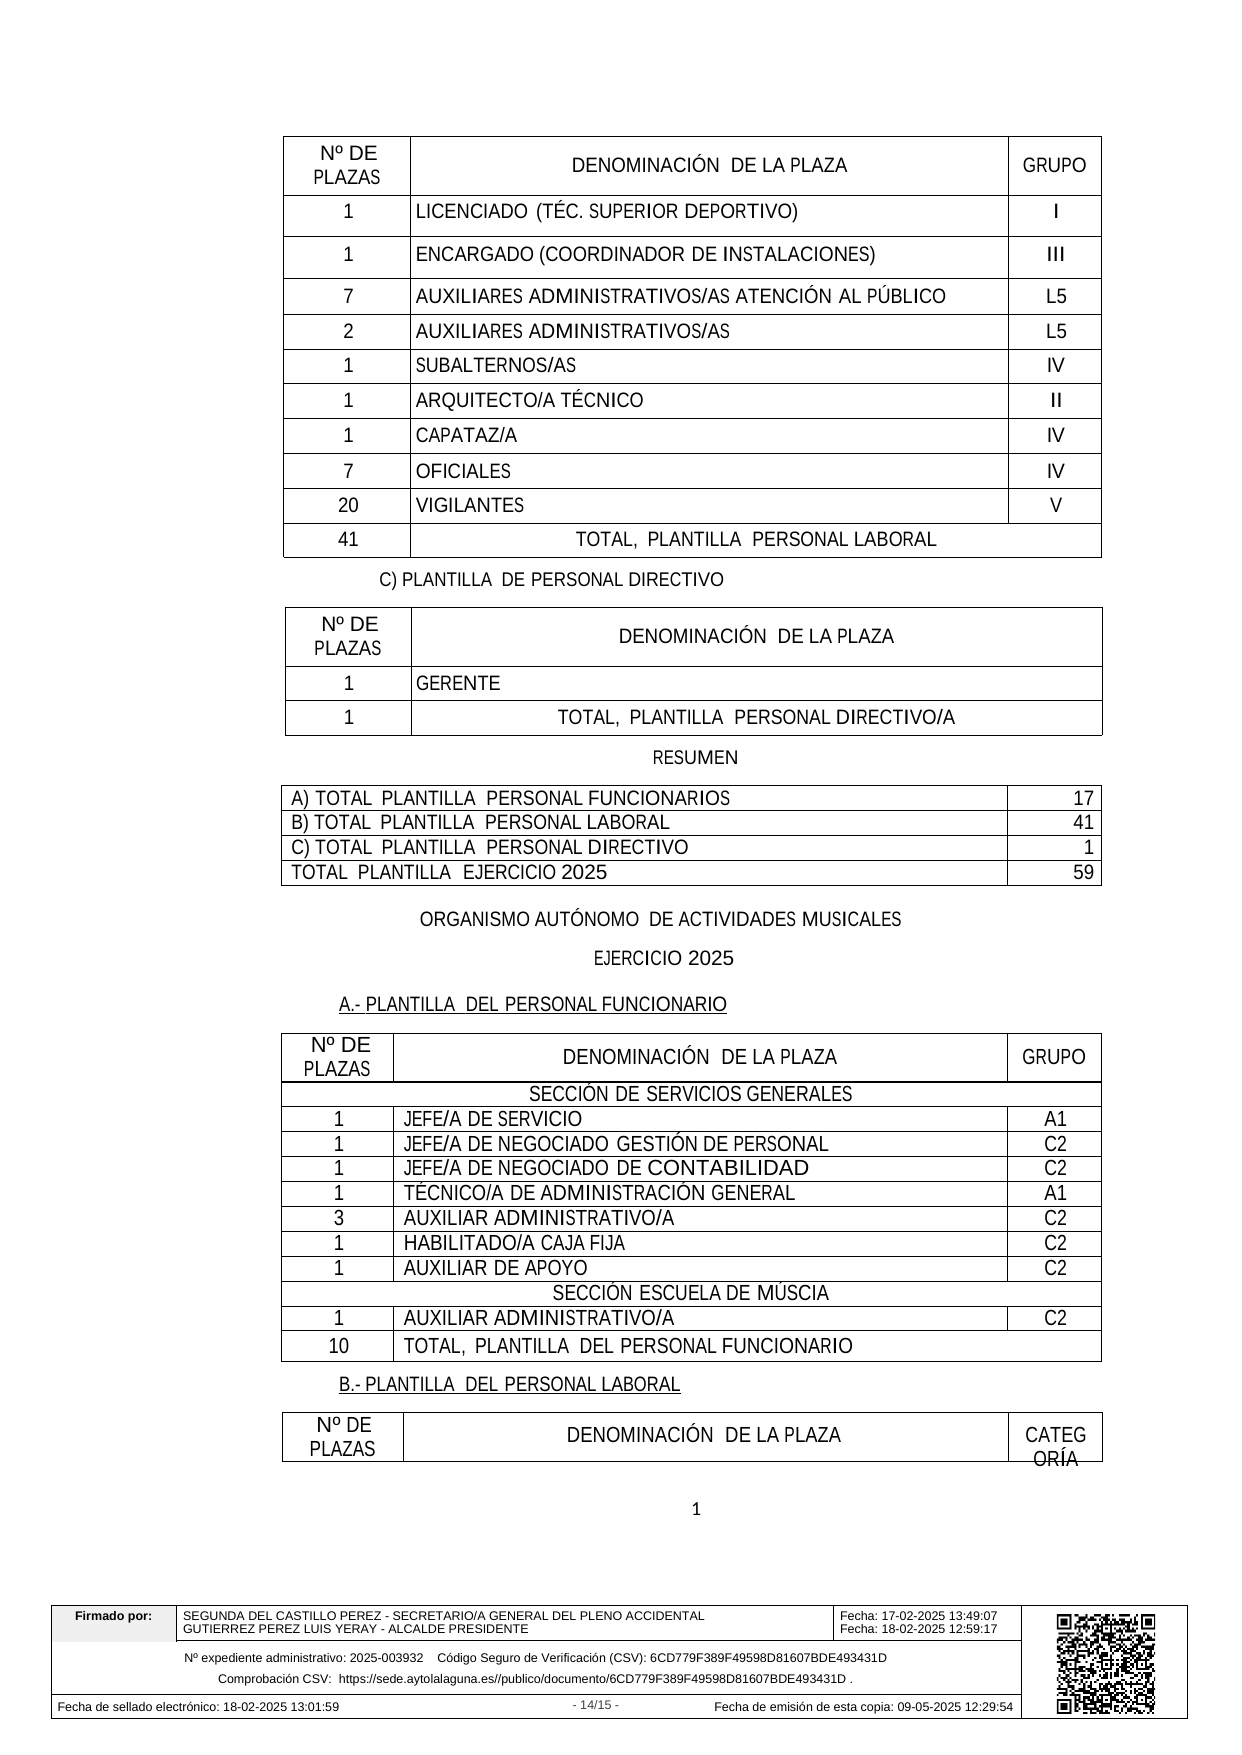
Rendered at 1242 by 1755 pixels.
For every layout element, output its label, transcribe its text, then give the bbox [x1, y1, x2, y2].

table_cell B) TOTAL PLANTILLA PERSONAL LABORAL [282, 811, 1007, 835]
table_cell 1 [282, 1232, 393, 1256]
table_cell I [1009, 196, 1101, 236]
table_cell 1 [282, 1257, 393, 1281]
table_header Nº DE PLAZAS [286, 608, 411, 666]
text Nº DE [312, 1413, 375, 1432]
text PLAZAS [309, 1432, 403, 1461]
table_cell 1 [282, 1132, 393, 1156]
table_cell GERENTE [412, 667, 1102, 700]
table_header 17 [1008, 786, 1101, 810]
table_cell 1 [1008, 836, 1101, 860]
table_cell 10 [282, 1331, 393, 1361]
table_header DENOMINACIÓN DE LA PLAZA [412, 608, 1102, 666]
table_cell 2 [284, 315, 410, 349]
table_cell JEFE/A DE NEGOCIADO GESTIÓN DE PERSONAL [394, 1132, 1007, 1156]
table_header Nº DE PLAZAS [282, 1034, 393, 1081]
table_cell L5 [1009, 315, 1101, 349]
table_cell ENCARGADO (COORDINADOR DE INSTALACIONES) [411, 237, 1008, 278]
table_header A) TOTAL PLANTILLA PERSONAL FUNCIONARIOS [282, 786, 1007, 810]
table_cell C2 [1008, 1307, 1101, 1330]
table_cell AUXILIARES ADMINISTRATIVOS/AS [411, 315, 1008, 349]
table_cell JEFE/A DE SERVICIO [394, 1107, 1007, 1131]
table_cell 1 [282, 1157, 393, 1181]
table_cell 41 [284, 524, 410, 557]
table_cell A1 [1008, 1182, 1101, 1206]
table_cell IV [1009, 454, 1101, 488]
table_cell III [1009, 237, 1101, 278]
table_cell ARQUITECTO/A TÉCNICO [411, 384, 1008, 418]
table_cell 1 [286, 667, 411, 700]
table_cell SUBALTERNOS/AS [411, 350, 1008, 383]
table_cell TOTAL, PLANTILLA PERSONAL DIRECTIVO/A [412, 701, 1102, 735]
table_cell SECCIÓN ESCUELA DE MÚSCIA [282, 1282, 1101, 1306]
table_cell 1 [284, 384, 410, 418]
table_cell LICENCIADO (TÉC. SUPERIOR DEPORTIVO) [411, 196, 1008, 236]
table_header GRUPO [1009, 137, 1101, 194]
table_header SEGUNDA DEL CASTILLO PEREZ - SECRETARIO/A GENERAL DEL PLENO ACCIDENTAL GUTIERREZ PEREZ LUIS YERAY - ALCALDE PRESIDENTE [177, 1606, 833, 1640]
table_cell VIGILANTES [411, 489, 1008, 522]
table_cell C2 [1008, 1157, 1101, 1181]
table_cell 41 [1008, 811, 1101, 835]
table_header Nº DE PLAZAS [284, 137, 410, 194]
table_cell Nº expediente administrativo: 2025-003932 Código Seguro de Verificación (CSV): 6CD779F389F49598D81607BDE493431D Comprobación CSV: https://sede.aytolalaguna.es//publico/documento/6CD779F389F49598D81607BDE493431D . [52, 1641, 1021, 1694]
table_cell L5 [1009, 279, 1101, 313]
table_cell AUXILIAR ADMINISTRATIVO/A [394, 1307, 1007, 1330]
table_cell 1 [284, 419, 410, 453]
table_cell Fecha de sellado electrónico: 18-02-2025 13:01:59 - 14/15 - Fecha de emisión de esta copia: 09-05-2025 12:29:54 [52, 1695, 1021, 1718]
table_cell 1 [282, 1107, 393, 1131]
table_cell C2 [1008, 1257, 1101, 1281]
table_header GRUPO [1008, 1034, 1101, 1081]
table_cell C2 [1008, 1232, 1101, 1256]
table_header DENOMINACIÓN DE LA PLAZA [394, 1034, 1007, 1081]
table_cell OFICIALES [411, 454, 1008, 488]
table_header Firmado por: [52, 1606, 176, 1640]
table_cell SECCIÓN DE SERVICIOS GENERALES [282, 1083, 1101, 1106]
table_cell C2 [1008, 1132, 1101, 1156]
table_cell V [1009, 489, 1101, 522]
table_cell 20 [284, 489, 410, 522]
text DENOMINACIÓN DE LA PLAZA [404, 1432, 853, 1461]
table_cell AUXILIAR ADMINISTRATIVO/A [394, 1207, 1007, 1231]
text B.- PLANTILLA DEL PERSONAL LABORAL [339, 1372, 846, 1396]
table_header Fecha: 17-02-2025 13:49:07 Fecha: 18-02-2025 12:59:17 [834, 1606, 1021, 1640]
table_cell TOTAL PLANTILLA EJERCICIO 2025 [282, 861, 1007, 885]
table_header DENOMINACIÓN DE LA PLAZA [411, 137, 1008, 194]
table_cell C2 [1008, 1207, 1101, 1231]
table_cell 1 [284, 196, 410, 236]
table_cell 1 [284, 350, 410, 383]
table_cell TOTAL, PLANTILLA DEL PERSONAL FUNCIONARIO [394, 1331, 1101, 1361]
text RESUMEN [647, 746, 744, 769]
table_cell 1 [284, 237, 410, 278]
table_cell IV [1009, 419, 1101, 453]
table_cell AUXILIARES ADMINISTRATIVOS/AS ATENCIÓN AL PÚBLICO [411, 279, 1008, 313]
table_cell JEFE/A DE NEGOCIADO DE CONTABILIDAD [394, 1157, 1007, 1181]
table_cell 7 [284, 279, 410, 313]
table_header [1022, 1606, 1187, 1718]
table_cell 59 [1008, 861, 1101, 885]
table_cell TOTAL, PLANTILLA PERSONAL LABORAL [411, 524, 1101, 557]
table_cell HABILITADO/A CAJA FIJA [394, 1232, 1007, 1256]
table_cell 1 [282, 1182, 393, 1206]
table_cell IV [1009, 350, 1101, 383]
table_cell A1 [1008, 1107, 1101, 1131]
text CATEG ORÍA [1025, 1423, 1093, 1461]
table_cell CAPATAZ/A [411, 419, 1008, 453]
table_cell II [1009, 384, 1101, 418]
table_cell TÉCNICO/A DE ADMINISTRACIÓN GENERAL [394, 1182, 1007, 1206]
table_cell C) TOTAL PLANTILLA PERSONAL DIRECTIVO [282, 836, 1007, 860]
table_cell 7 [284, 454, 410, 488]
text C) PLANTILLA DE PERSONAL DIRECTIVO [379, 568, 1202, 591]
table_cell 3 [282, 1207, 393, 1231]
table_cell 1 [286, 701, 411, 735]
text ORGANISMO AUTÓNOMO DE ACTIVIDADES MUSICALES EJERCICIO 2025 [419, 907, 908, 969]
table_cell AUXILIAR DE APOYO [394, 1257, 1007, 1281]
table_cell 1 [282, 1307, 393, 1330]
text CATEG ORÍA [1025, 1462, 1093, 1471]
text A.- PLANTILLA DEL PERSONAL FUNCIONARIO [339, 992, 1202, 1016]
text 1 [685, 1497, 706, 1521]
